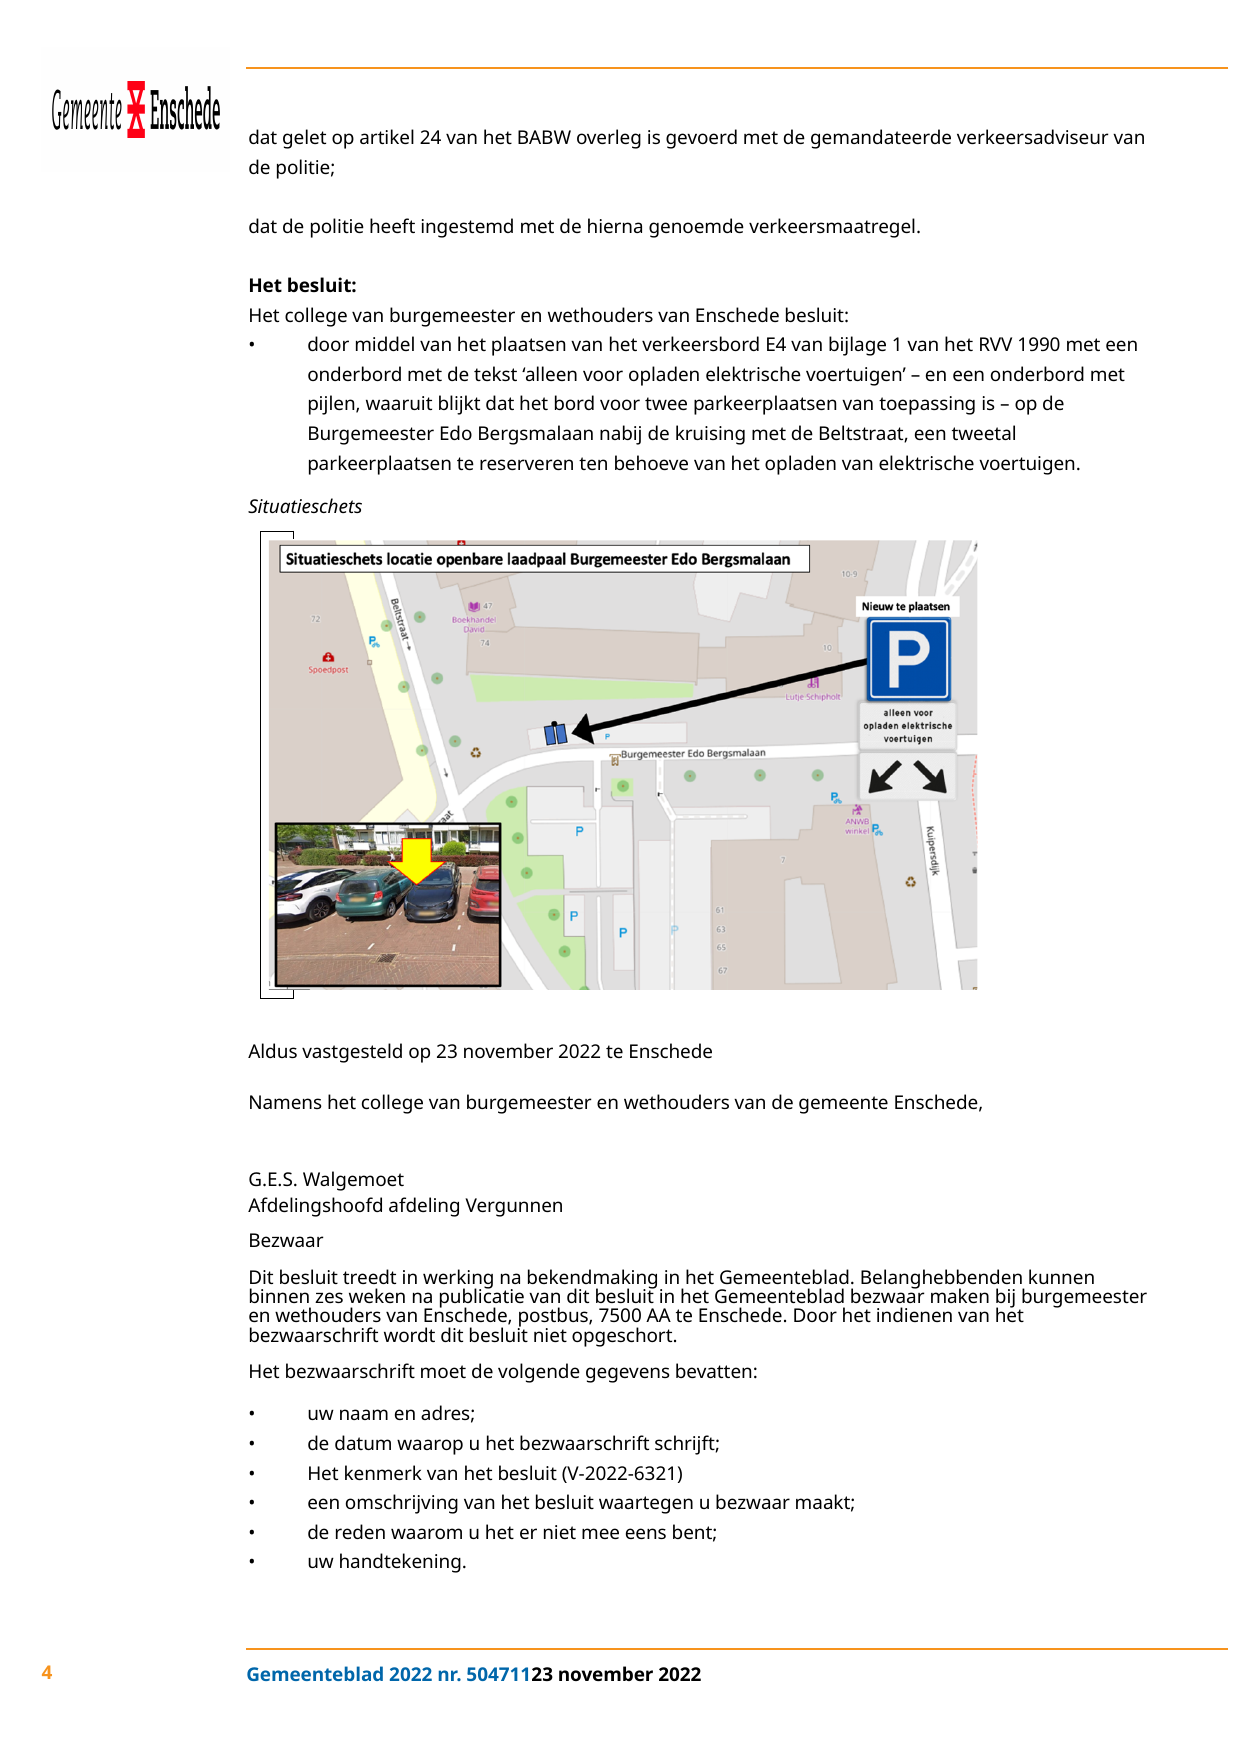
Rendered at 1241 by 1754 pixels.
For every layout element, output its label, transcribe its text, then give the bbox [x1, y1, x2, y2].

text Namens het college van burgemeester en wethouders van de gemeente Enschede, [248, 1089, 1152, 1115]
list uw handtekening. [248, 1548, 1152, 1574]
list de reden waarom u het er niet mee eens bent; [248, 1519, 1152, 1544]
picture [268, 539, 978, 990]
text G.E.S. Walgemoet [248, 1167, 1152, 1192]
list uw naam en adres; [248, 1401, 1152, 1426]
text Het bezwaarschrift moet de volgende gegevens bevatten: [248, 1363, 1152, 1383]
text dat de politie heeft ingestemd met de hierna genoemde verkeersmaatregel. [248, 213, 1152, 239]
list door middel van het plaatsen van het verkeersbord E4 van bijlage 1 van het RVV 1990 met een onderbord met de tekst ‘alleen voor opladen elektrische voertuigen’ – en een onderbord met pijlen, waaruit blijkt dat het bord voor twee parkeerplaatsen van toepassing is – op de Burgemeester Edo Bergsmalaan nabij de kruising met de Beltstraat, een tweetal parkeerplaatsen te reserveren ten behoeve van het opladen van elektrische voertuigen. [248, 331, 1152, 476]
list Het kenmerk van het besluit (V-2022-6321) [248, 1460, 1152, 1485]
text Dit besluit treedt in werking na bekendmaking in het Gemeenteblad. Belanghebbenden kunnen binnen zes weken na publicatie van dit besluit in het Gemeenteblad bezwaar maken bij burgemeester en wethouders van Enschede, postbus, 7500 AA te Enschede. Door het indienen van het bezwaarschrift wordt dit besluit niet opgeschort. [248, 1269, 1152, 1346]
picture [41, 47, 231, 172]
text Afdelingshoofd afdeling Vergunnen [248, 1192, 1152, 1218]
list een omschrijving van het besluit waartegen u bezwaar maakt; [248, 1489, 1152, 1515]
text Bezwaar [248, 1232, 1152, 1251]
text Het college van burgemeester en wethouders van Enschede besluit: [248, 302, 1152, 328]
list de datum waarop u het bezwaarschrift schrijft; [248, 1430, 1152, 1456]
text Aldus vastgesteld op 23 november 2022 te Enschede [248, 1038, 1152, 1064]
text Situatieschets [248, 493, 1152, 519]
text dat gelet op artikel 24 van het BABW overleg is gevoerd met de gemandateerde verkeersadviseur van de politie; [248, 124, 1152, 180]
text Het besluit: [248, 272, 1152, 298]
